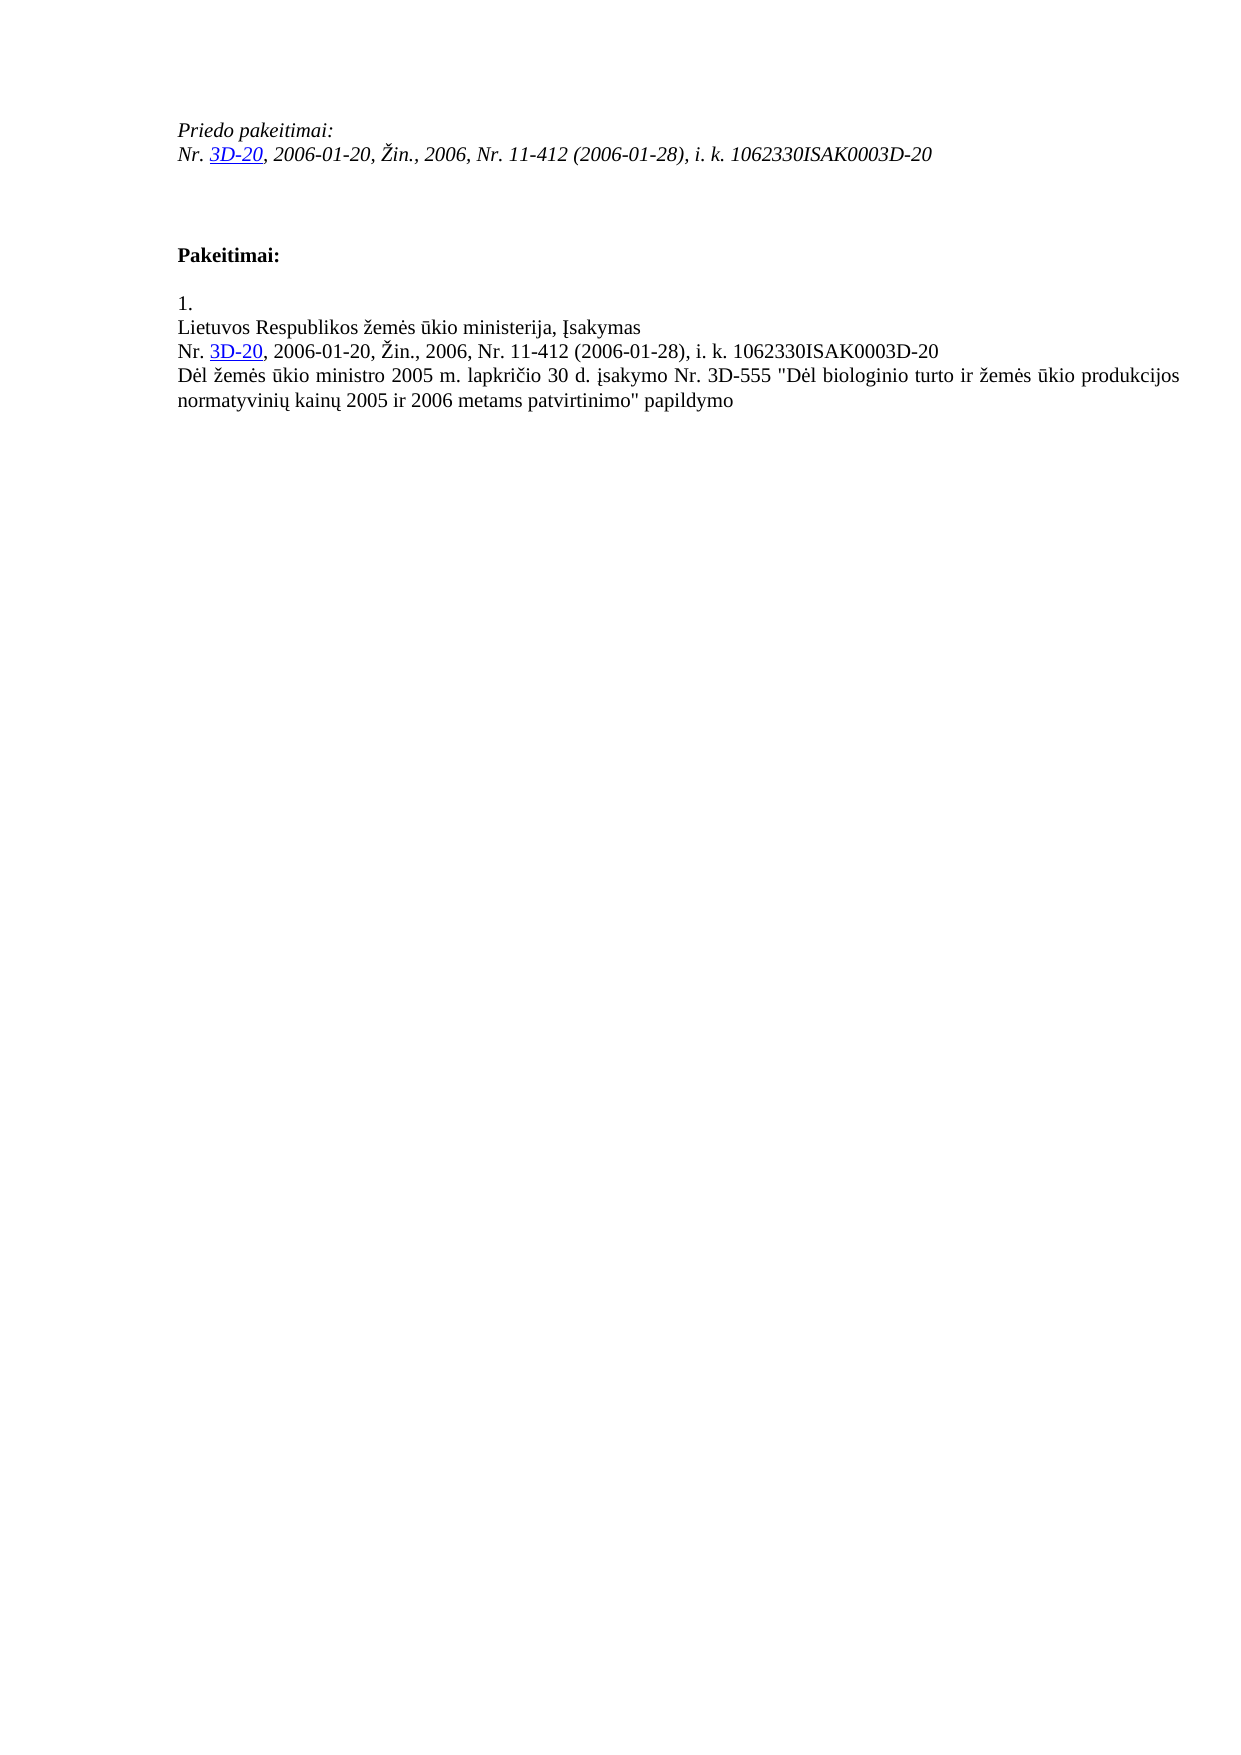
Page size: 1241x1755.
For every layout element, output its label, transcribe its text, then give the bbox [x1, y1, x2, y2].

text Lietuvos Respublikos žemės ūkio ministerija, Įsakymas [177, 315, 1181, 339]
text Priedo pakeitimai: [177, 118, 1181, 142]
text Nr. 3D-20, 2006-01-20, Žin., 2006, Nr. 11-412 (2006-01-28), i. k. 1062330ISAK0003D-20 [177, 339, 1181, 363]
text 1. [177, 291, 1181, 315]
text Pakeitimai: [177, 243, 1181, 267]
text Dėl žemės ūkio ministro 2005 m. lapkričio 30 d. įsakymo Nr. 3D-555 "Dėl biologinio turto ir žemės ūkio produkcijos normatyvinių kainų 2005 ir 2006 metams patvirtinimo" papildymo [177, 363, 1181, 412]
text Nr. 3D-20, 2006-01-20, Žin., 2006, Nr. 11-412 (2006-01-28), i. k. 1062330ISAK0003D-20 [177, 142, 1181, 166]
